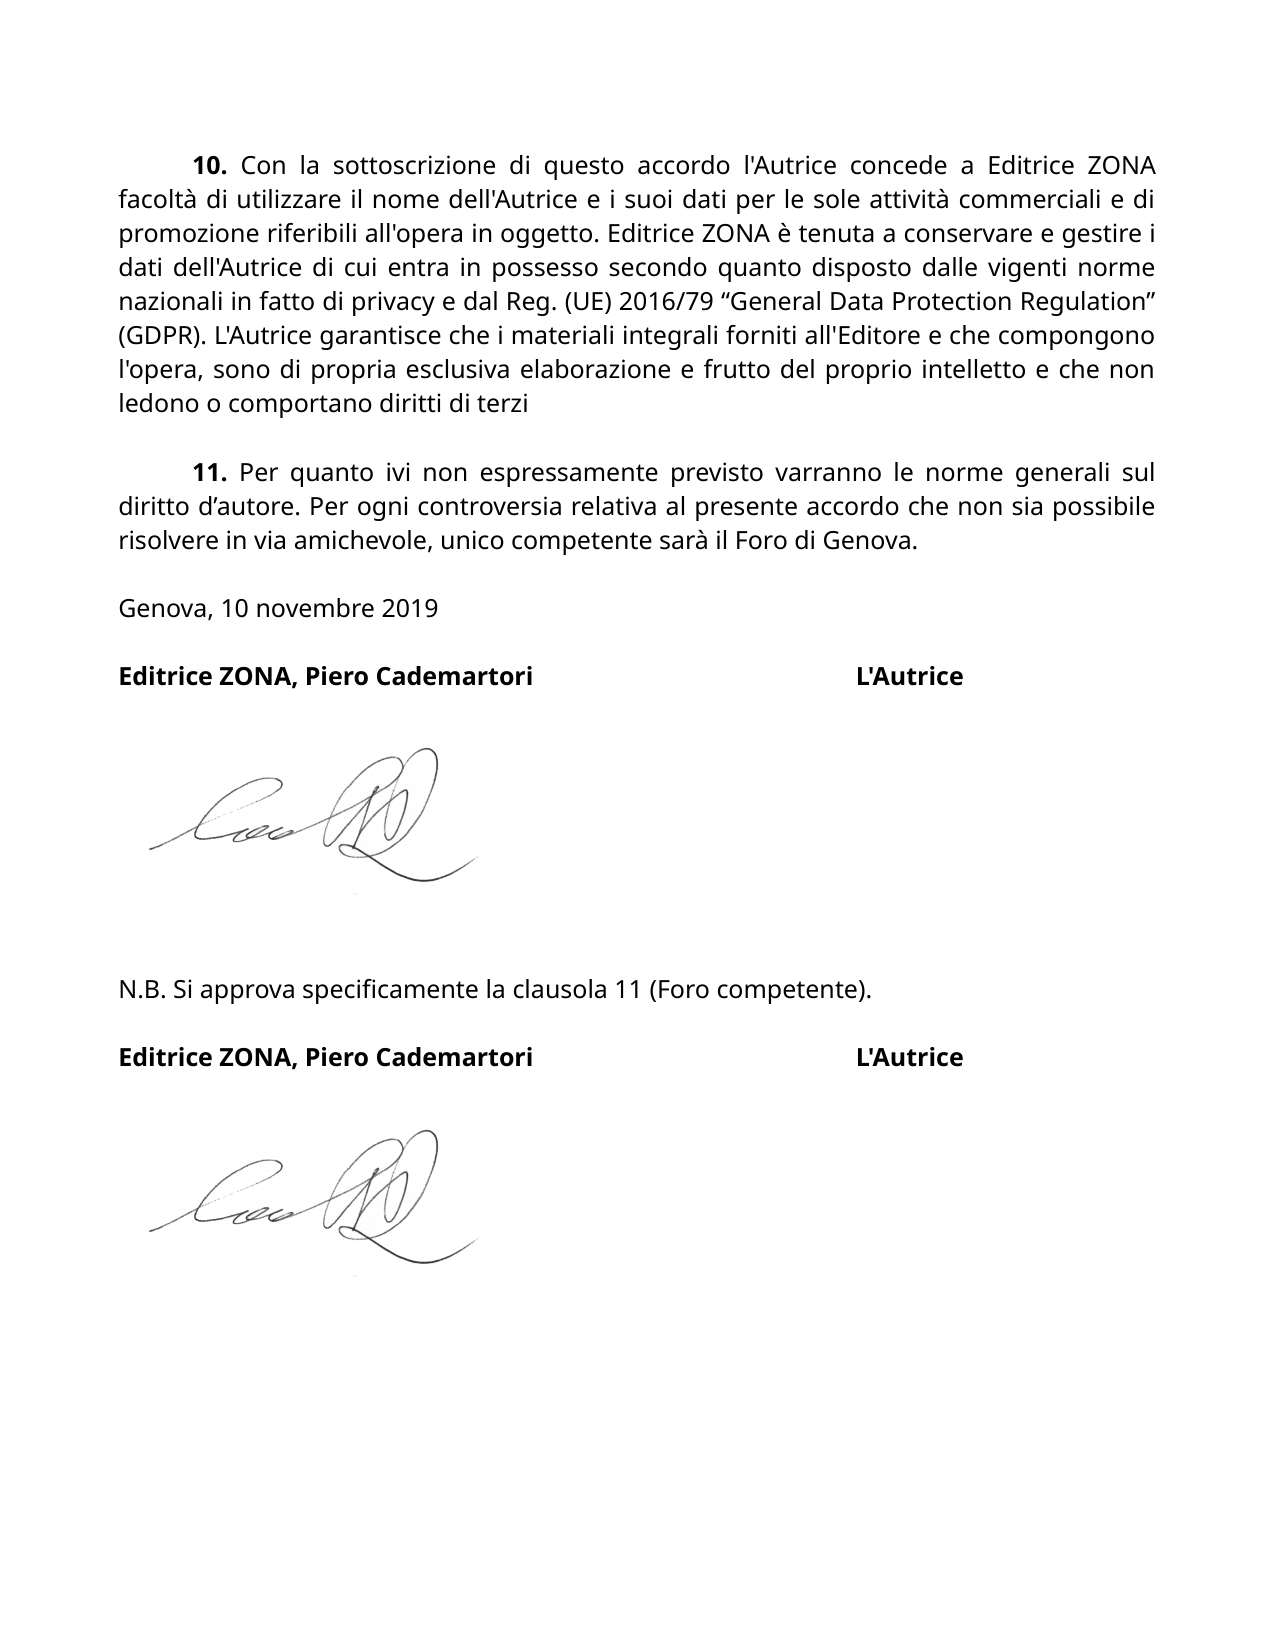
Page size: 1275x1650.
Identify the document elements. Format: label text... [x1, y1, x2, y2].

text Editrice ZONA, Piero Cademartori L'Autrice [118, 1040, 1157, 1074]
text Genova, 10 novembre 2019 [118, 590, 1157, 624]
text N.B. Si approva specificamente la clausola 11 (Foro competente). [118, 972, 1157, 1006]
text 10. Con la sottoscrizione di questo accordo l'Autrice concede a Editrice ZONA facoltà di utilizzare il nome dell'Autrice e i suoi dati per le sole attività commerciali e di promozione riferibili all'opera in oggetto. Editrice ZONA è tenuta a conservare e gestire i dati dell'Autrice di cui entra in possesso secondo quanto disposto dalle vigenti norme nazionali in fatto di privacy e dal Reg. (UE) 2016/79 “General Data Protection Regulation” (GDPR). L'Autrice garantisce che i materiali integrali forniti all'Editore e che compongono l'opera, sono di propria esclusiva elaborazione e frutto del proprio intelletto e che non ledono o comportano diritti di terzi [118, 148, 1157, 420]
text Editrice ZONA, Piero Cademartori L'Autrice [118, 658, 1157, 693]
text 11. Per quanto ivi non espressamente previsto varranno le norme generali sul diritto d’autore. Per ogni controversia relativa al presente accordo che non sia possibile risolvere in via amichevole, unico competente sarà il Foro di Genova. [118, 454, 1157, 556]
